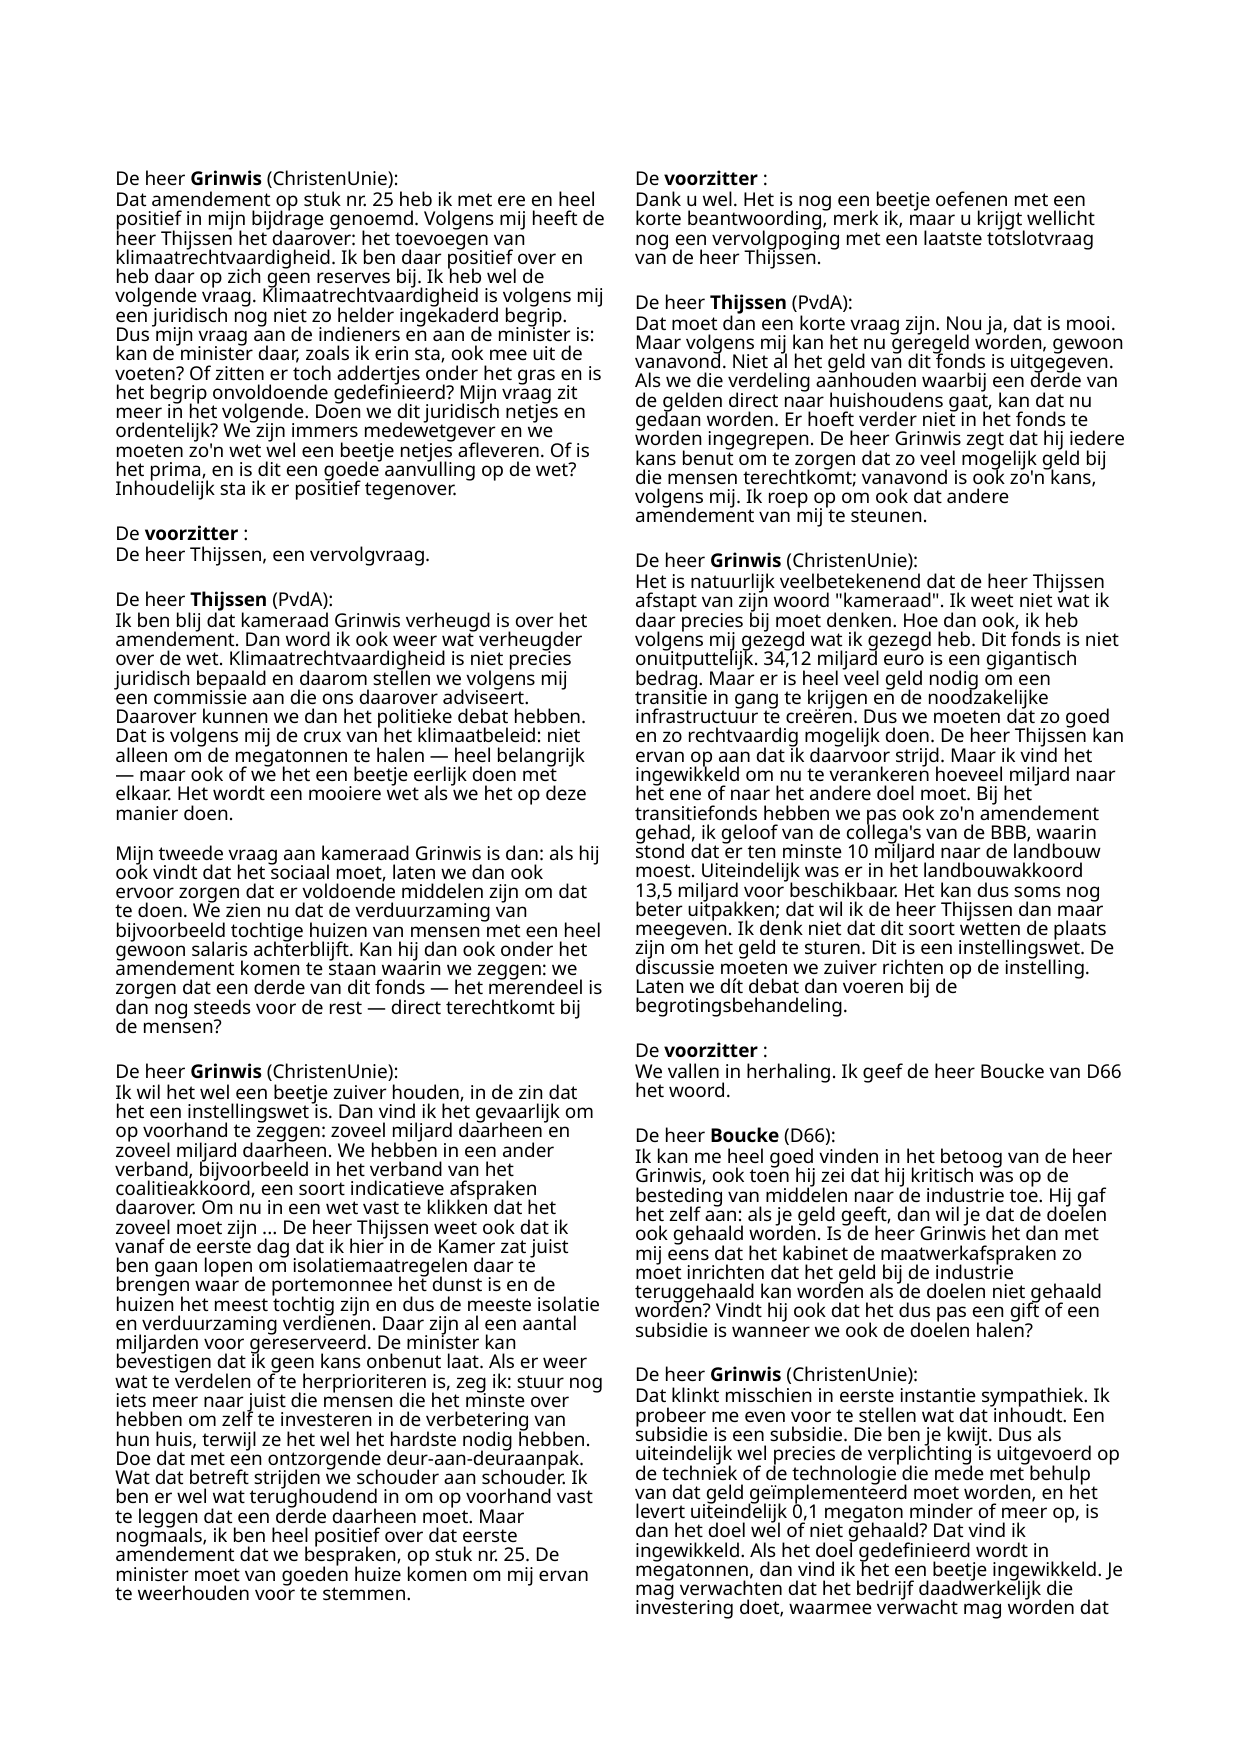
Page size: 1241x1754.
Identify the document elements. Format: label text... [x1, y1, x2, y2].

text Het is natuurlijk veelbetekenend dat de heer Thijssen afstapt van zijn woord "kameraad". Ik weet niet wat ik daar precies bij moet denken. Hoe dan ook, ik heb volgens mij gezegd wat ik gezegd heb. Dit fonds is niet onuitputtelijk. 34,12 miljard euro is een gigantisch bedrag. Maar er is heel veel geld nodig om een transitie in gang te krijgen en de noodzakelijke infrastructuur te creëren. Dus we moeten dat zo goed en zo rechtvaardig mogelijk doen. De heer Thijssen kan ervan op aan dat ik daarvoor strijd. Maar ik vind het ingewikkeld om nu te verankeren hoeveel miljard naar het ene of naar het andere doel moet. Bij het transitiefonds hebben we pas ook zo'n amendement gehad, ik geloof van de collega's van de BBB, waarin stond dat er ten minste 10 miljard naar de landbouw moest. Uiteindelijk was er in het landbouwakkoord 13,5 miljard voor beschikbaar. Het kan dus soms nog beter uitpakken; dat wil ik de heer Thijssen dan maar meegeven. Ik denk niet dat dit soort wetten de plaats zijn om het geld te sturen. Dit is een instellingswet. De discussie moeten we zuiver richten op de instelling. Laten we dít debat dan voeren bij de begrotingsbehandeling. [635, 573, 1125, 1016]
text De heer Grinwis (ChristenUnie): [635, 547, 1125, 573]
text Dat klinkt misschien in eerste instantie sympathiek. Ik probeer me even voor te stellen wat dat inhoudt. Een subsidie is een subsidie. Die ben je kwijt. Dus als uiteindelijk wel precies de verplichting is uitgevoerd op de techniek of de technologie die mede met behulp van dat geld geïmplementeerd moet worden, en het levert uiteindelijk 0,1 megaton minder of meer op, is dan het doel wel of niet gehaald? Dat vind ik ingewikkeld. Als het doel gedefinieerd wordt in megatonnen, dan vind ik het een beetje ingewikkeld. Je mag verwachten dat het bedrijf daadwerkelijk die investering doet, waarmee verwacht mag worden dat [635, 1387, 1125, 1619]
text De voorzitter : [635, 1037, 1125, 1063]
text De heer Thijssen (PvdA): [115, 586, 605, 612]
text De voorzitter : [635, 165, 1125, 191]
text De heer Grinwis (ChristenUnie): [635, 1362, 1125, 1387]
text De voorzitter : [115, 520, 605, 546]
text Dank u wel. Het is nog een beetje oefenen met een korte beantwoording, merk ik, maar u krijgt wellicht nog een vervolgpoging met een laatste totslotvraag van de heer Thijssen. [635, 191, 1125, 268]
text Dat amendement op stuk nr. 25 heb ik met ere en heel positief in mijn bijdrage genoemd. Volgens mij heeft de heer Thijssen het daarover: het toevoegen van klimaatrechtvaardigheid. Ik ben daar positief over en heb daar op zich geen reserves bij. Ik heb wel de volgende vraag. Klimaatrechtvaardigheid is volgens mij een juridisch nog niet zo helder ingekaderd begrip. Dus mijn vraag aan de indieners en aan de minister is: kan de minister daar, zoals ik erin sta, ook mee uit de voeten? Of zitten er toch addertjes onder het gras en is het begrip onvoldoende gedefinieerd? Mijn vraag zit meer in het volgende. Doen we dit juridisch netjes en ordentelijk? We zijn immers medewetgever en we moeten zo'n wet wel een beetje netjes afleveren. Of is het prima, en is dit een goede aanvulling op de wet? Inhoudelijk sta ik er positief tegenover. [115, 191, 605, 499]
text Ik kan me heel goed vinden in het betoog van de heer Grinwis, ook toen hij zei dat hij kritisch was op de besteding van middelen naar de industrie toe. Hij gaf het zelf aan: als je geld geeft, dan wil je dat de doelen ook gehaald worden. Is de heer Grinwis het dan met mij eens dat het kabinet de maatwerkafspraken zo moet inrichten dat het geld bij de industrie teruggehaald kan worden als de doelen niet gehaald worden? Vindt hij ook dat het dus pas een gift of een subsidie is wanneer we ook de doelen halen? [635, 1148, 1125, 1341]
text Ik wil het wel een beetje zuiver houden, in de zin dat het een instellingswet is. Dan vind ik het gevaarlijk om op voorhand te zeggen: zoveel miljard daarheen en zoveel miljard daarheen. We hebben in een ander verband, bijvoorbeeld in het verband van het coalitieakkoord, een soort indicatieve afspraken daarover. Om nu in een wet vast te klikken dat het zoveel moet zijn ... De heer Thijssen weet ook dat ik vanaf de eerste dag dat ik hier in de Kamer zat juist ben gaan lopen om isolatiemaatregelen daar te brengen waar de portemonnee het dunst is en de huizen het meest tochtig zijn en dus de meeste isolatie en verduurzaming verdienen. Daar zijn al een aantal miljarden voor gereserveerd. De minister kan bevestigen dat ik geen kans onbenut laat. Als er weer wat te verdelen of te herprioriteren is, zeg ik: stuur nog iets meer naar juist die mensen die het minste over hebben om zelf te investeren in de verbetering van hun huis, terwijl ze het wel het hardste nodig hebben. Doe dat met een ontzorgende deur-aan-deuraanpak. Wat dat betreft strijden we schouder aan schouder. Ik ben er wel wat terughoudend in om op voorhand vast te leggen dat een derde daarheen moet. Maar nogmaals, ik ben heel positief over dat eerste amendement dat we bespraken, op stuk nr. 25. De minister moet van goeden huize komen om mij ervan te weerhouden voor te stemmen. [115, 1084, 605, 1604]
text Ik ben blij dat kameraad Grinwis verheugd is over het amendement. Dan word ik ook weer wat verheugder over de wet. Klimaatrechtvaardigheid is niet precies juridisch bepaald en daarom stellen we volgens mij een commissie aan die ons daarover adviseert. Daarover kunnen we dan het politieke debat hebben. Dat is volgens mij de crux van het klimaatbeleid: niet alleen om de megatonnen te halen — heel belangrijk — maar ook of we het een beetje eerlijk doen met elkaar. Het wordt een mooiere wet als we het op deze manier doen. [115, 612, 605, 824]
text Mijn tweede vraag aan kameraad Grinwis is dan: als hij ook vindt dat het sociaal moet, laten we dan ook ervoor zorgen dat er voldoende middelen zijn om dat te doen. We zien nu dat de verduurzaming van bijvoorbeeld tochtige huizen van mensen met een heel gewoon salaris achterblijft. Kan hij dan ook onder het amendement komen te staan waarin we zeggen: we zorgen dat een derde van dit fonds — het merendeel is dan nog steeds voor de rest — direct terechtkomt bij de mensen? [115, 844, 605, 1037]
text De heer Thijssen, een vervolgvraag. [115, 546, 605, 565]
text We vallen in herhaling. Ik geef de heer Boucke van D66 het woord. [635, 1063, 1125, 1102]
text Dat moet dan een korte vraag zijn. Nou ja, dat is mooi. Maar volgens mij kan het nu geregeld worden, gewoon vanavond. Niet al het geld van dit fonds is uitgegeven. Als we die verdeling aanhouden waarbij een derde van de gelden direct naar huishoudens gaat, kan dat nu gedaan worden. Er hoeft verder niet in het fonds te worden ingegrepen. De heer Grinwis zegt dat hij iedere kans benut om te zorgen dat zo veel mogelijk geld bij die mensen terechtkomt; vanavond is ook zo'n kans, volgens mij. Ik roep op om ook dat andere amendement van mij te steunen. [635, 315, 1125, 527]
text De heer Grinwis (ChristenUnie): [115, 165, 605, 191]
text De heer Boucke (D66): [635, 1122, 1125, 1148]
text De heer Thijssen (PvdA): [635, 289, 1125, 315]
text De heer Grinwis (ChristenUnie): [115, 1058, 605, 1084]
